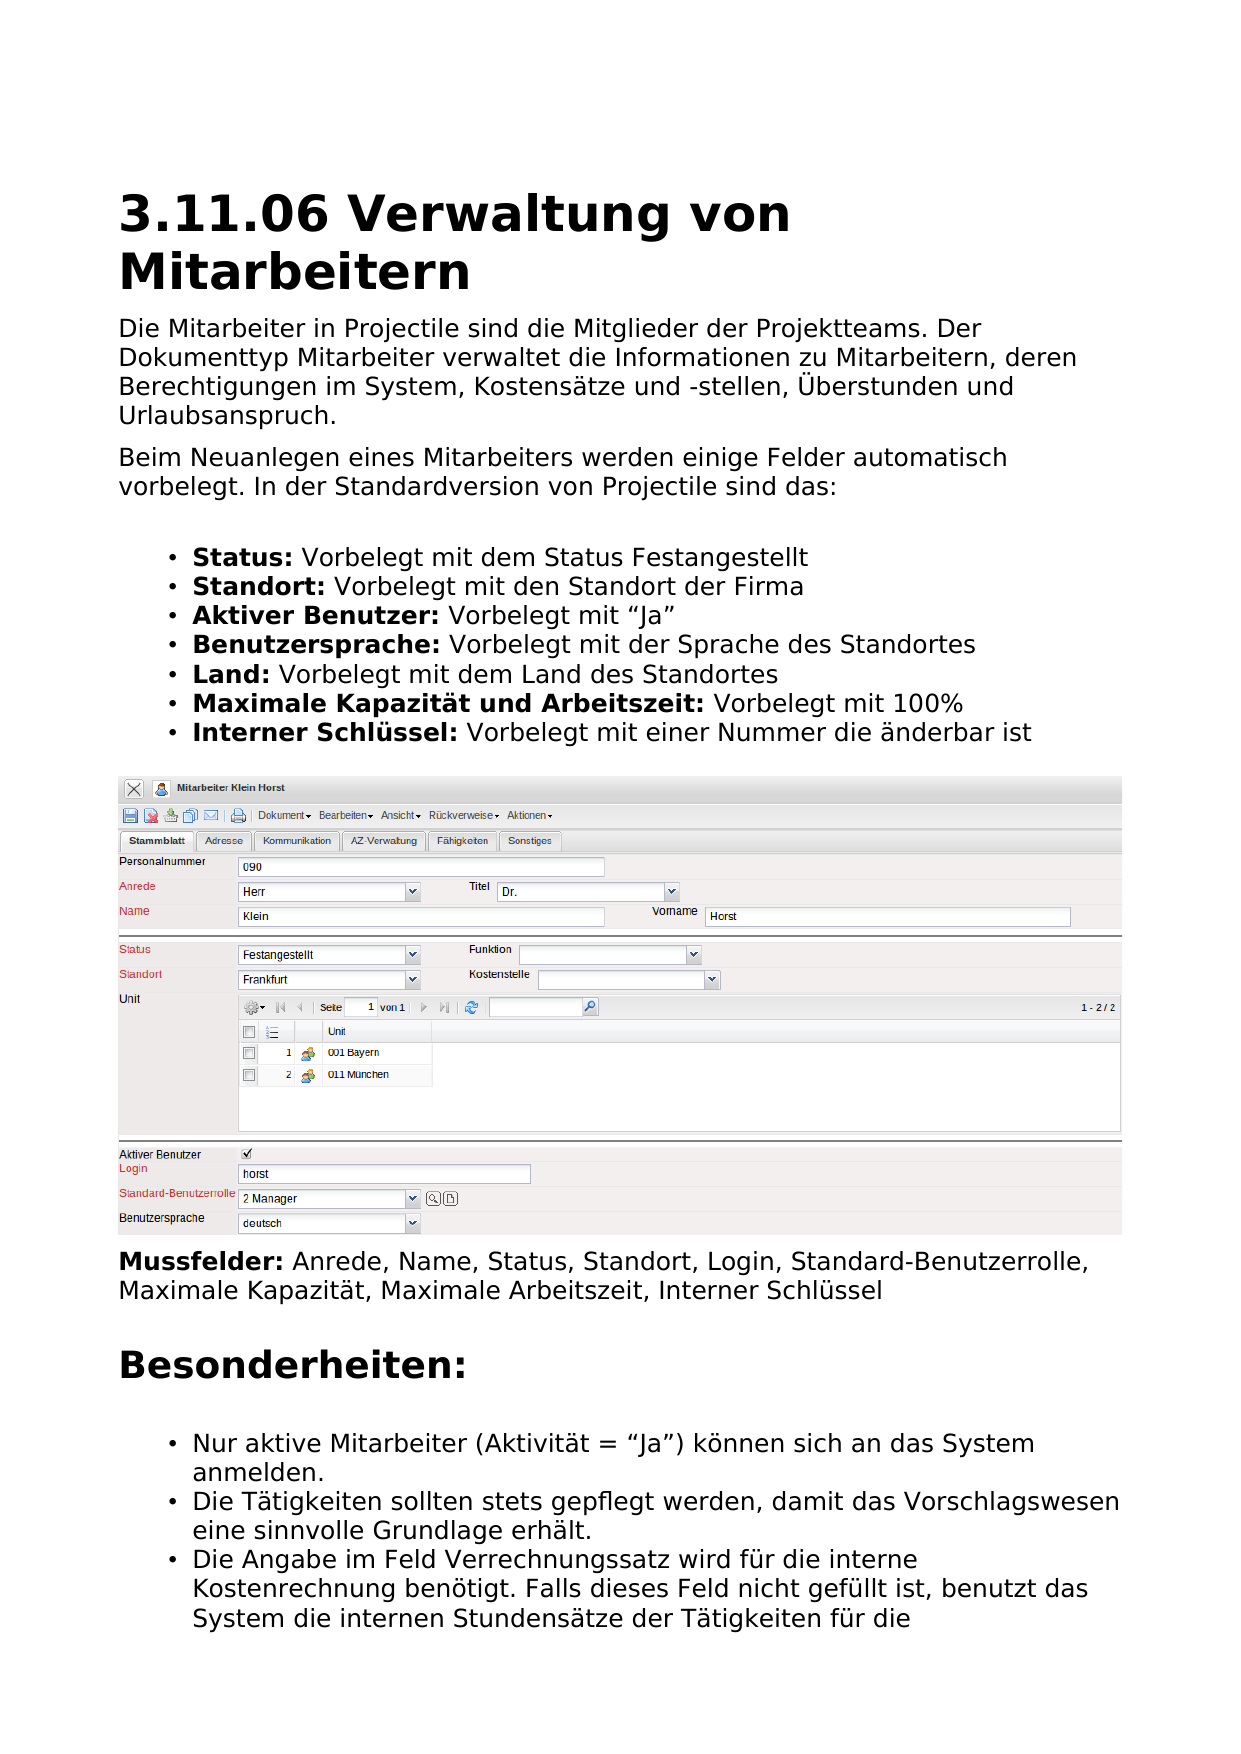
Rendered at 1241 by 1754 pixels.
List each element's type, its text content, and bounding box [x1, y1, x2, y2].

text Die Mitarbeiter in Projectile sind die Mitglieder der Projektteams. Der Dokumenttyp Mitarbeiter verwaltet die Informationen zu Mitarbeitern, deren Berechtigungen im System, Kostensätze und -stellen, Überstunden und Urlaubsanspruch. [118, 314, 1122, 430]
list Interner Schlüssel: Vorbelegt mit einer Nummer die änderbar ist [177, 718, 1122, 747]
subtitle Besonderheiten: [118, 1343, 1122, 1387]
list Status: Vorbelegt mit dem Status Festangestellt [177, 543, 1122, 572]
picture [118, 776, 1123, 1235]
list Land: Vorbelegt mit dem Land des Standortes [177, 660, 1122, 689]
list Nur aktive Mitarbeiter (Aktivität = “Ja”) können sich an das System anmelden. [177, 1429, 1122, 1487]
text Beim Neuanlegen eines Mitarbeiters werden einige Felder automatisch vorbelegt. In der Standardversion von Projectile sind das: [118, 443, 1122, 501]
list Maximale Kapazität und Arbeitszeit: Vorbelegt mit 100% [177, 689, 1122, 718]
list Standort: Vorbelegt mit den Standort der Firma [177, 572, 1122, 602]
text Mussfelder: Anrede, Name, Status, Standort, Login, Standard-Benutzerrolle, Maximale Kapazität, Maximale Arbeitszeit, Interner Schlüssel [118, 1247, 1122, 1306]
list Aktiver Benutzer: Vorbelegt mit “Ja” [177, 602, 1122, 631]
list Die Tätigkeiten sollten stets gepflegt werden, damit das Vorschlagswesen eine sinnvolle Grundlage erhält. [177, 1487, 1122, 1546]
list Die Angabe im Feld Verrechnungssatz wird für die interne Kostenrechnung benötigt. Falls dieses Feld nicht gefüllt ist, benutzt das System die internen Stundensätze der Tätigkeiten für die [177, 1546, 1122, 1633]
list Benutzersprache: Vorbelegt mit der Sprache des Standortes [177, 631, 1122, 660]
subtitle 3.11.06 Verwaltung von Mitarbeitern [118, 185, 1122, 301]
